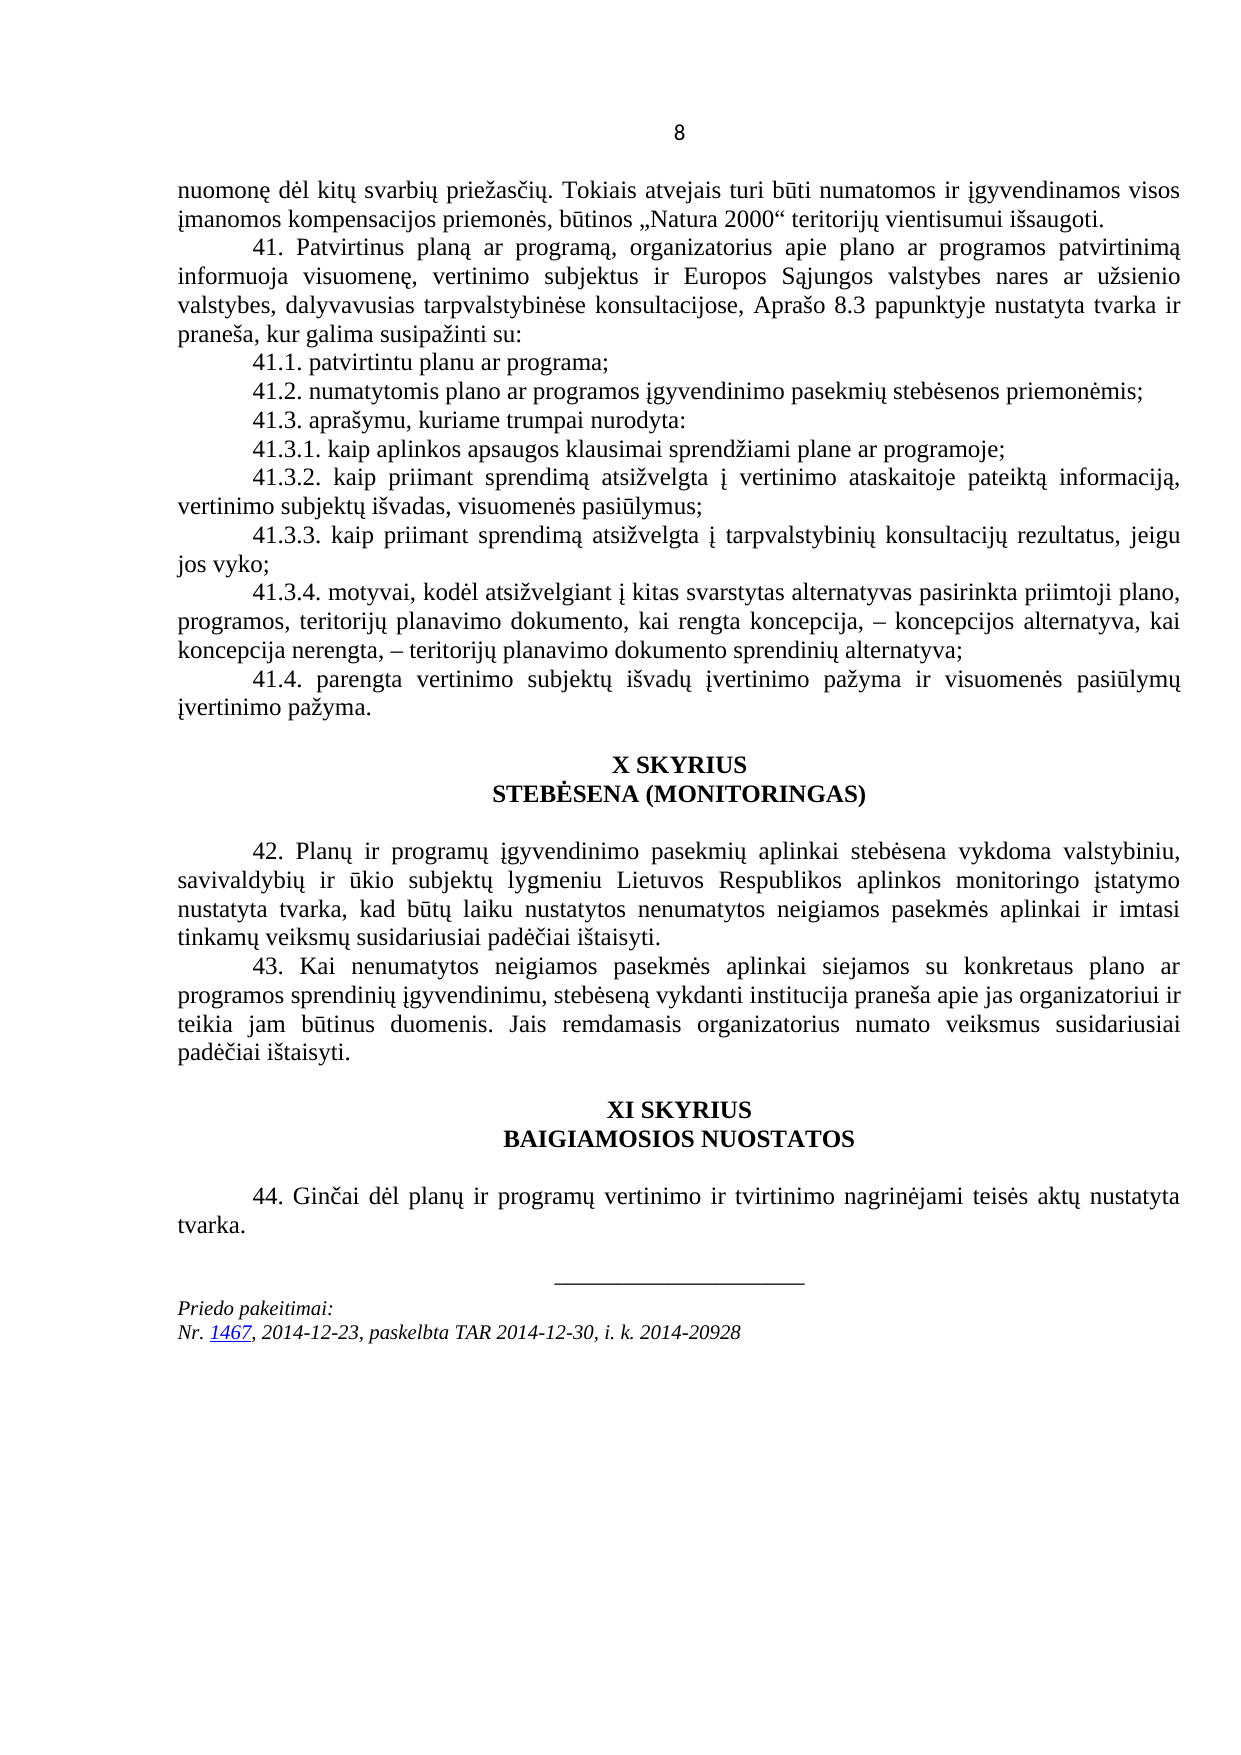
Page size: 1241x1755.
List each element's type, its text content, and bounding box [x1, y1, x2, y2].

text 41.3.4. motyvai, kodėl atsižvelgiant į kitas svarstytas alternatyvas pasirinkta priimtoji plano, programos, teritorijų planavimo dokumento, kai rengta koncepcija, – koncepcijos alternatyva, kai koncepcija nerengta, – teritorijų planavimo dokumento sprendinių alternatyva; [177, 577, 1181, 664]
text 41.2. numatytomis plano ar programos įgyvendinimo pasekmių stebėsenos priemonėmis; [177, 376, 1181, 405]
text 41. Patvirtinus planą ar programą, organizatorius apie plano ar programos patvirtinimą informuoja visuomenę, vertinimo subjektus ir Europos Sąjungos valstybes nares ar užsienio valstybes, dalyvavusias tarpvalstybinėse konsultacijose, Aprašo 8.3 papunktyje nustatyta tvarka ir praneša, kur galima susipažinti su: [177, 232, 1181, 347]
text 44. Ginčai dėl planų ir programų vertinimo ir tvirtinimo nagrinėjami teisės aktų nustatyta tvarka. [177, 1181, 1181, 1239]
text BAIGIAMOSIOS NUOSTATOS [177, 1124, 1181, 1152]
text 41.3.2. kaip priimant sprendimą atsižvelgta į vertinimo ataskaitoje pateiktą informaciją, vertinimo subjektų išvadas, visuomenės pasiūlymus; [177, 462, 1181, 520]
text nuomonę dėl kitų svarbių priežasčių. Tokiais atvejais turi būti numatomos ir įgyvendinamos visos įmanomos kompensacijos priemonės, būtinos „Natura 2000“ teritorijų vientisumui išsaugoti. [177, 175, 1181, 232]
text 41.3.1. kaip aplinkos apsaugos klausimai sprendžiami plane ar programoje; [177, 434, 1181, 462]
text 41.4. parengta vertinimo subjektų išvadų įvertinimo pažyma ir visuomenės pasiūlymų įvertinimo pažyma. [177, 664, 1181, 721]
text STEBĖSENA (MONITORINGAS) [177, 779, 1181, 807]
text 41.1. patvirtintu planu ar programa; [177, 347, 1181, 376]
text 41.3.3. kaip priimant sprendimą atsižvelgta į tarpvalstybinių konsultacijų rezultatus, jeigu jos vyko; [177, 520, 1181, 577]
text 42. Planų ir programų įgyvendinimo pasekmių aplinkai stebėsena vykdoma valstybiniu, savivaldybių ir ūkio subjektų lygmeniu Lietuvos Respublikos aplinkos monitoringo įstatymo nustatyta tvarka, kad būtų laiku nustatytos nenumatytos neigiamos pasekmės aplinkai ir imtasi tinkamų veiksmų susidariusiai padėčiai ištaisyti. [177, 836, 1181, 951]
text XI SKYRIUS [177, 1095, 1181, 1124]
text –––––––––––––––––––– [177, 1267, 1181, 1296]
text X SKYRIUS [177, 750, 1181, 779]
text Priedo pakeitimai: [177, 1296, 1181, 1320]
text 41.3. aprašymu, kuriame trumpai nurodyta: [177, 405, 1181, 434]
text Nr. 1467, 2014-12-23, paskelbta TAR 2014-12-30, i. k. 2014-20928 [177, 1320, 1181, 1344]
text 43. Kai nenumatytos neigiamos pasekmės aplinkai siejamos su konkretaus plano ar programos sprendinių įgyvendinimu, stebėseną vykdanti institucija praneša apie jas organizatoriui ir teikia jam būtinus duomenis. Jais remdamasis organizatorius numato veiksmus susidariusiai padėčiai ištaisyti. [177, 951, 1181, 1066]
